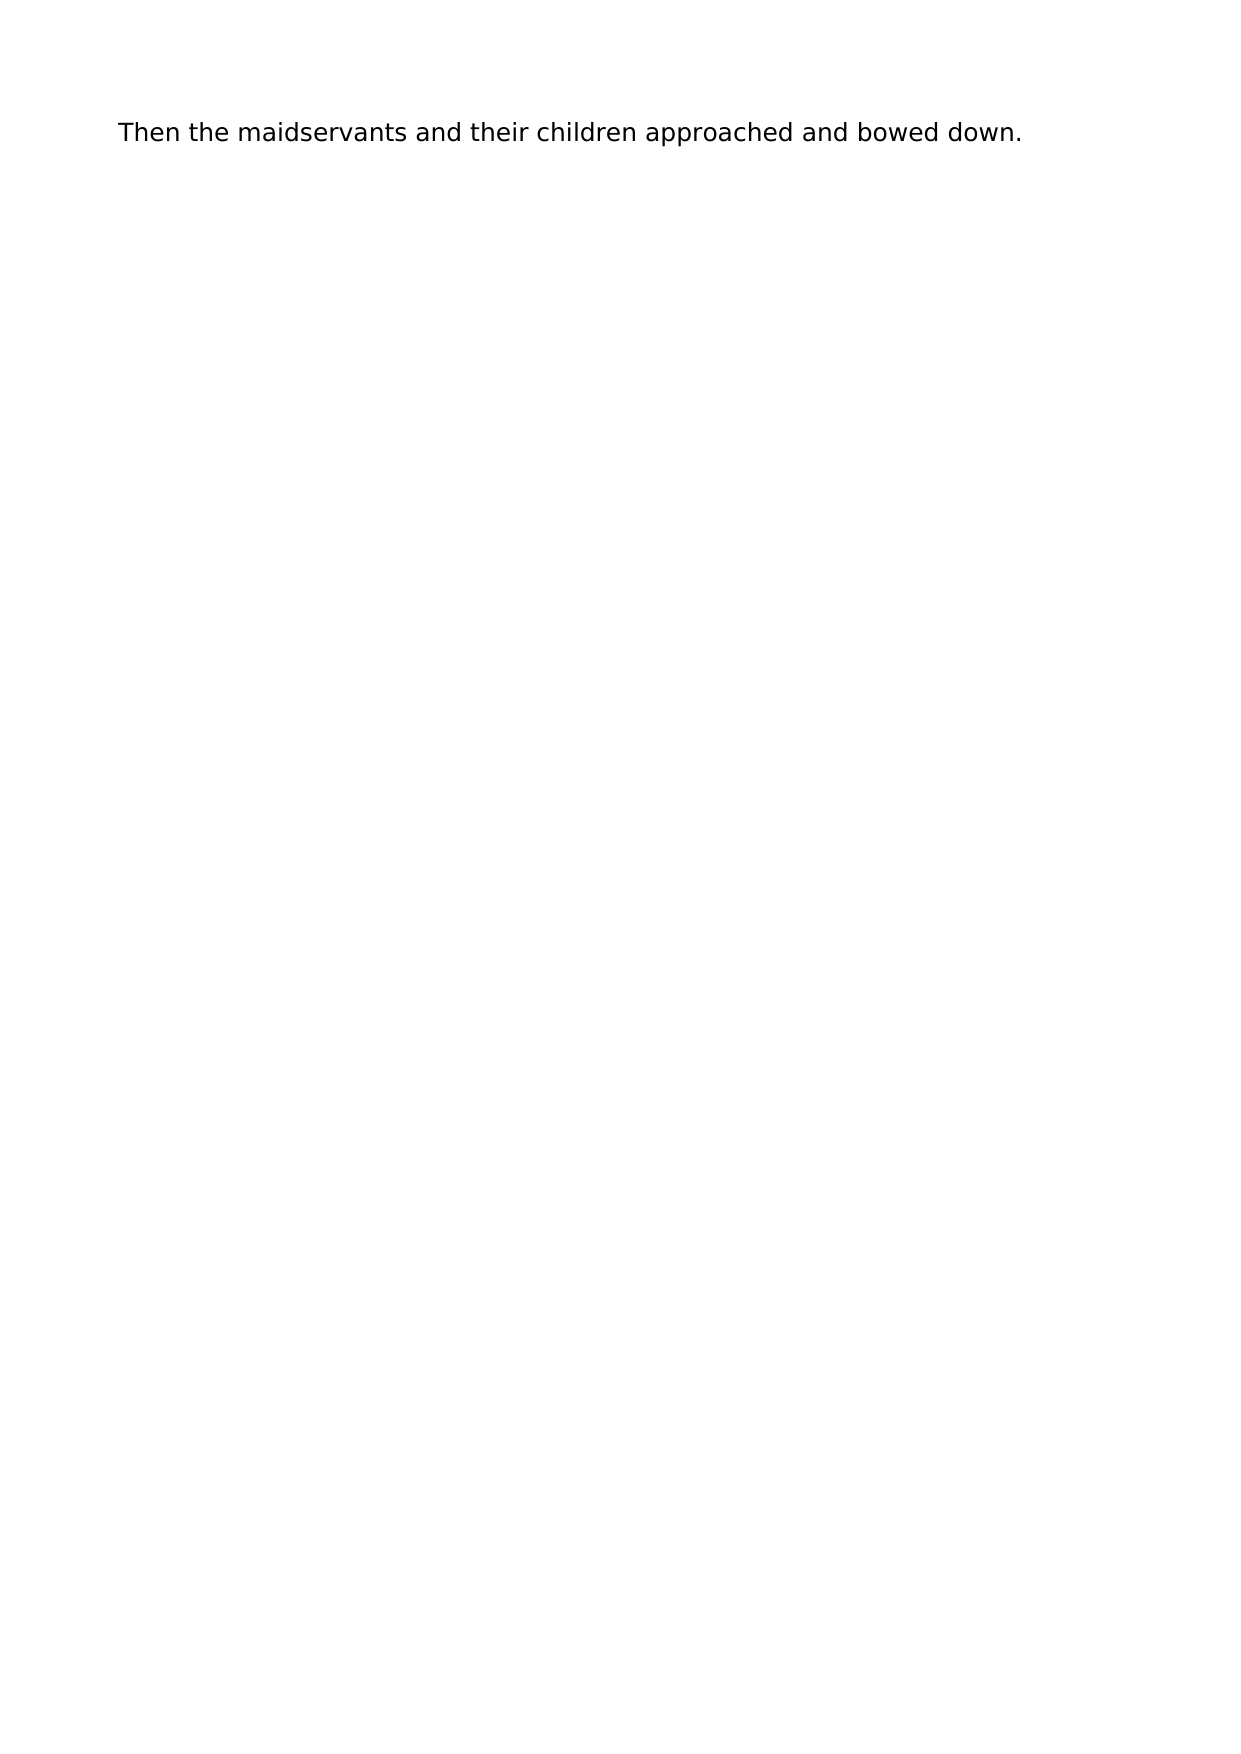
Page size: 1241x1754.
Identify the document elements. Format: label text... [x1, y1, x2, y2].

text Then the maidservants and their children approached and bowed down. [118, 118, 1122, 147]
